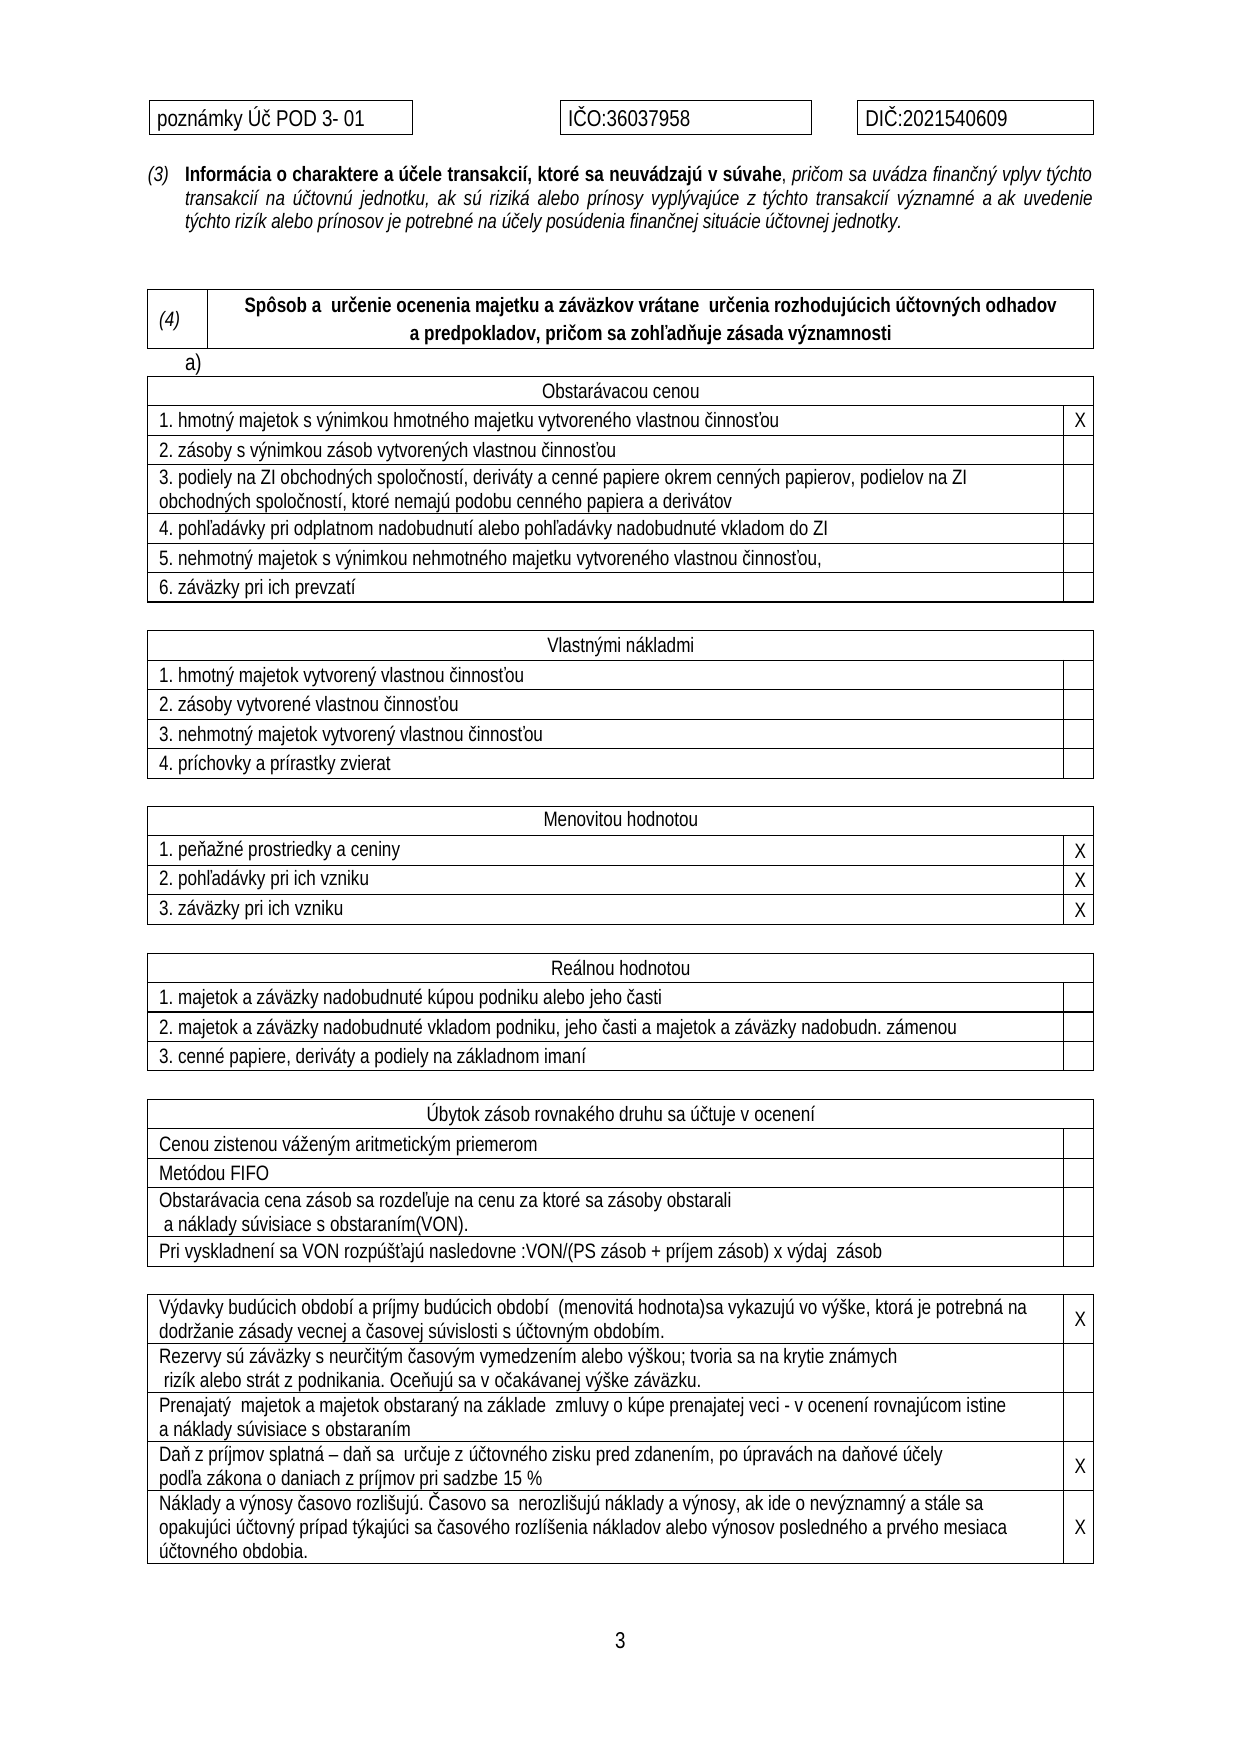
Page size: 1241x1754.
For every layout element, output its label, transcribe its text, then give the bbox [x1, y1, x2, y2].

table_cell 1. hmotný majetok s výnimkou hmotného majetku vytvoreného vlastnou činnosťou [148, 406, 1063, 434]
table_cell [1064, 1188, 1093, 1236]
table_cell [1064, 983, 1093, 1011]
table_cell [1064, 720, 1093, 748]
table_header Reálnou hodnotou [148, 954, 1093, 982]
table_cell X [1064, 1442, 1093, 1490]
table_cell [1064, 749, 1093, 777]
table_cell Metódou FIFO [148, 1159, 1063, 1187]
table_cell 2. pohľadávky pri ich vzniku [148, 866, 1063, 894]
table_cell 3. nehmotný majetok vytvorený vlastnou činnosťou [148, 720, 1063, 748]
table_cell [1064, 465, 1093, 513]
table_cell 1. hmotný majetok vytvorený vlastnou činnosťou [148, 661, 1063, 689]
table_cell [1064, 1237, 1093, 1266]
table_header Výdavky budúcich období a príjmy budúcich období (menovitá hodnota)sa vykazujú vo výške, ktorá je potrebná na dodržanie zásady vecnej a časovej súvislosti s účtovným obdobím. [148, 1295, 1063, 1343]
table_cell 4. pohľadávky pri odplatnom nadobudnutí alebo pohľadávky nadobudnuté vkladom do ZI [148, 514, 1063, 542]
table_cell [1064, 544, 1093, 572]
table_cell 2. zásoby vytvorené vlastnou činnosťou [148, 690, 1063, 718]
table_cell X [1064, 895, 1093, 924]
subtitle Informácia o charaktere a účele transakcií, ktoré sa neuvádzajú v súvahe, pričom sa uvádza finančný vplyv týchto transakcií na účtovnú jednotku, ak sú riziká alebo prínosy vyplývajúce z týchto transakcií významné a ak uvedenie týchto rizík alebo prínosov je potrebné na účely posúdenia finančnej situácie účtovnej jednotky. [148, 162, 1093, 233]
table_cell X [1064, 1491, 1093, 1563]
table_cell 5. nehmotný majetok s výnimkou nehmotného majetku vytvoreného vlastnou činnosťou, [148, 544, 1063, 572]
table_cell [1064, 1042, 1093, 1070]
table_cell [1064, 1013, 1093, 1041]
table_cell [1064, 1393, 1093, 1441]
table_cell 3. záväzky pri ich vzniku [148, 895, 1063, 924]
table_cell [1064, 573, 1093, 601]
table_cell Obstarávacia cena zásob sa rozdeľuje na cenu za ktoré sa zásoby obstarali a náklady súvisiace s obstaraním(VON). [148, 1188, 1063, 1236]
table_cell [1064, 1344, 1093, 1392]
table_cell [1064, 436, 1093, 464]
table_header Menovitou hodnotou [148, 807, 1093, 835]
table_cell [1064, 690, 1093, 718]
table_cell [1064, 1129, 1093, 1158]
table_cell 1. majetok a záväzky nadobudnuté kúpou podniku alebo jeho časti [148, 983, 1063, 1011]
table_cell Pri vyskladnení sa VON rozpúšťajú nasledovne :VON/(PS zásob + príjem zásob) x výdaj zásob [148, 1237, 1063, 1266]
table_cell Rezervy sú záväzky s neurčitým časovým vymedzením alebo výškou; tvoria sa na krytie známych rizík alebo strát z podnikania. Oceňujú sa v očakávanej výške záväzku. [148, 1344, 1063, 1392]
table_cell 3. cenné papiere, deriváty a podiely na základnom imaní [148, 1042, 1063, 1070]
table_cell [1064, 514, 1093, 542]
table_cell 3. podiely na ZI obchodných spoločností, deriváty a cenné papiere okrem cenných papierov, podielov na ZI obchodných spoločností, ktoré nemajú podobu cenného papiera a derivátov [148, 465, 1063, 513]
table_cell 4. príchovky a prírastky zvierat [148, 749, 1063, 777]
table_cell 2. majetok a záväzky nadobudnuté vkladom podniku, jeho časti a majetok a záväzky nadobudn. zámenou [148, 1013, 1063, 1041]
table_cell [1064, 661, 1093, 689]
table_header Spôsob a určenie ocenenia majetku a záväzkov vrátane určenia rozhodujúcich účtovných odhadov a predpokladov, pričom sa zohľadňuje zásada významnosti [208, 290, 1093, 348]
table_cell [1064, 1159, 1093, 1187]
table_cell Prenajatý majetok a majetok obstaraný na základe zmluvy o kúpe prenajatej veci - v ocenení rovnajúcom istine a náklady súvisiace s obstaraním [148, 1393, 1063, 1441]
table_cell 1. peňažné prostriedky a ceniny [148, 836, 1063, 865]
table_header Vlastnými nákladmi [148, 631, 1093, 659]
table_cell X [1064, 866, 1093, 894]
table_cell X [1064, 836, 1093, 865]
table_cell X [1064, 406, 1093, 434]
table_cell 6. záväzky pri ich prevzatí [148, 573, 1063, 601]
table_header Obstarávacou cenou [148, 377, 1093, 405]
table_header X [1064, 1295, 1093, 1343]
table_cell Cenou zistenou váženým aritmetickým priemerom [148, 1129, 1063, 1158]
table_cell Daň z príjmov splatná – daň sa určuje z účtovného zisku pred zdanením, po úpravách na daňové účely podľa zákona o daniach z príjmov pri sadzbe 15 % [148, 1442, 1063, 1490]
table_header [148, 290, 207, 348]
table_cell 2. zásoby s výnimkou zásob vytvorených vlastnou činnosťou [148, 436, 1063, 464]
table_header Úbytok zásob rovnakého druhu sa účtuje v ocenení [148, 1100, 1093, 1128]
table_cell Náklady a výnosy časovo rozlišujú. Časovo sa nerozlišujú náklady a výnosy, ak ide o nevýznamný a stále sa opakujúci účtovný prípad týkajúci sa časového rozlíšenia nákladov alebo výnosov posledného a prvého mesiaca účtovného obdobia. [148, 1491, 1063, 1563]
